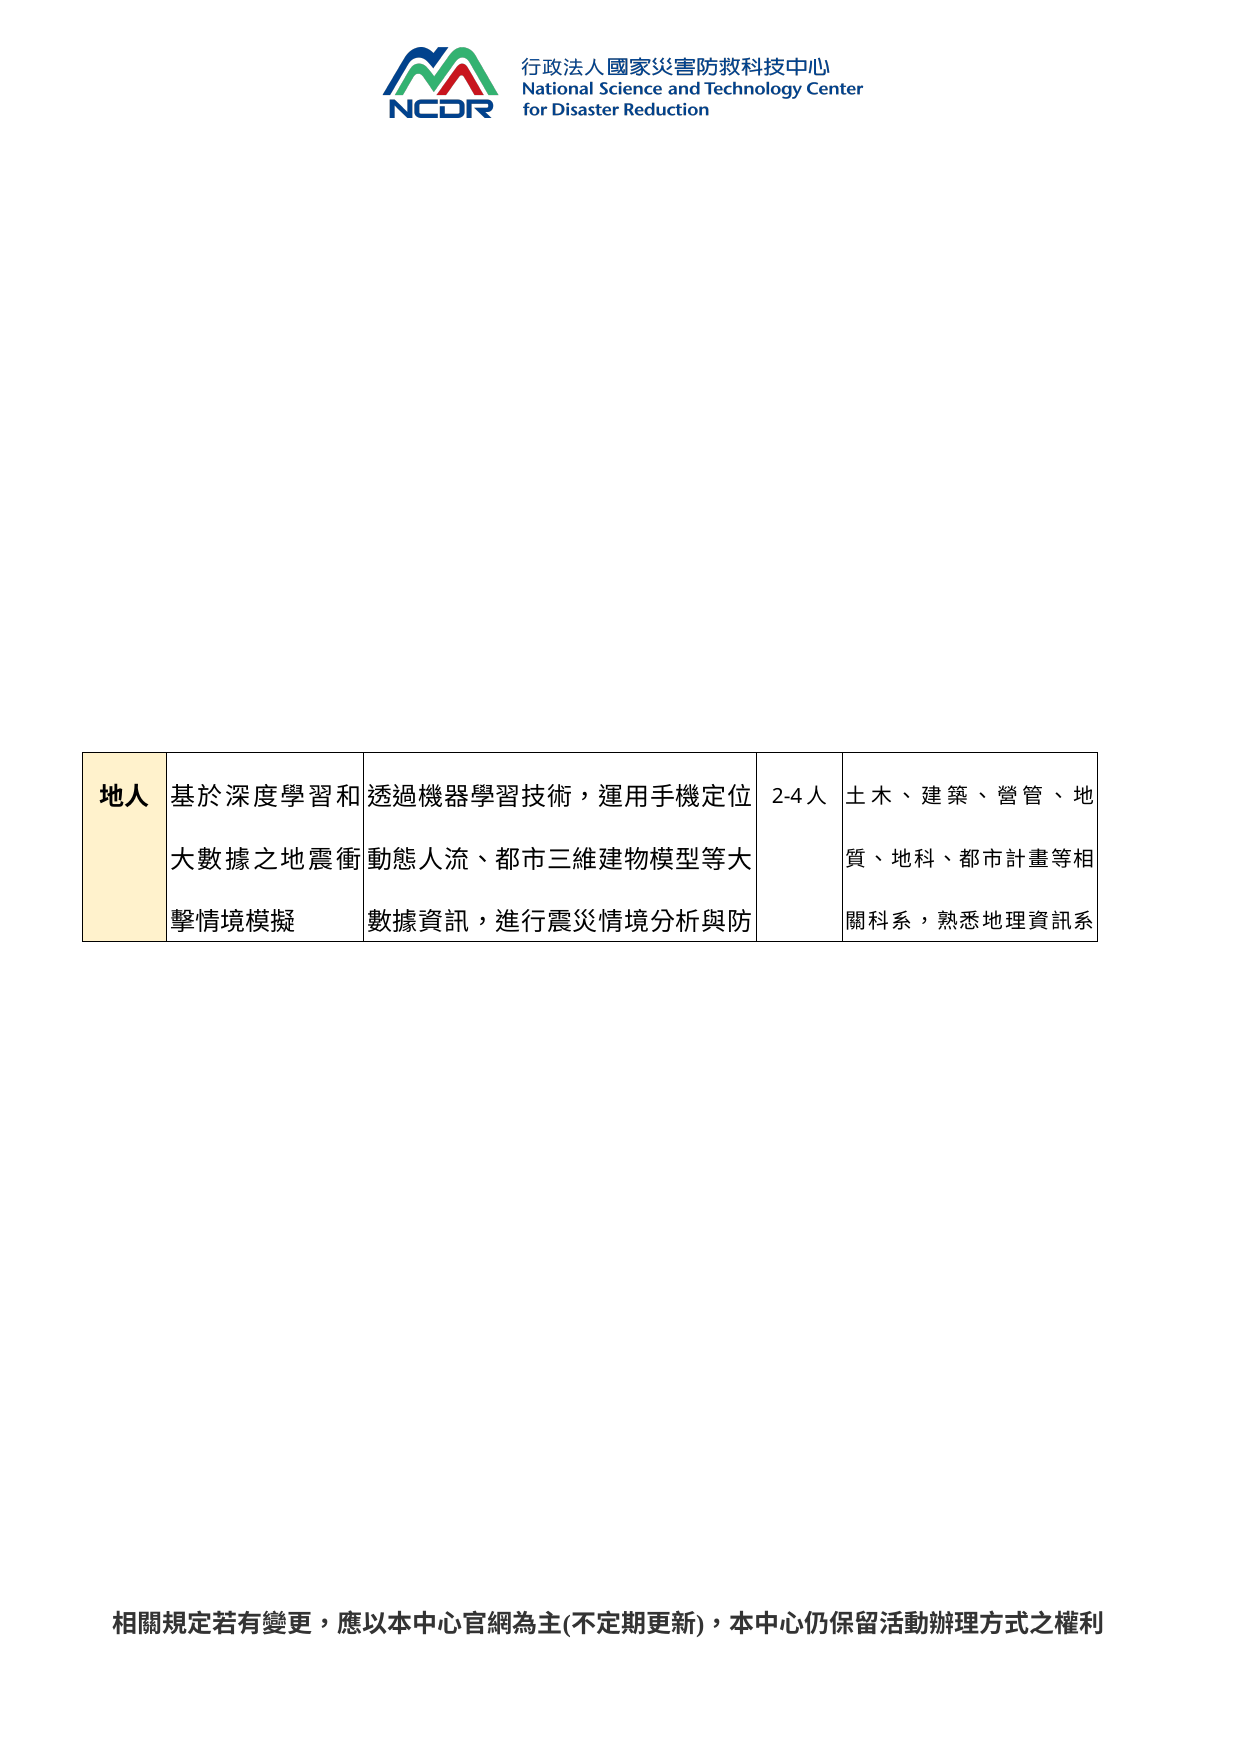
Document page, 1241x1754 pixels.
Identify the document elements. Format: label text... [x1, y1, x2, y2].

table_cell 地人 [83, 753, 166, 941]
table_cell 2-4人 [757, 753, 842, 941]
table_cell 基於深度學習和大數據之地震衝擊情境模擬 [167, 753, 363, 941]
table_cell 透過機器學習技術，運用手機定位動態人流、都市三維建物模型等大數據資訊，進行震災情境分析與防 [364, 753, 756, 941]
table_cell 土木、建築、營管、地質、地科、都市計畫等相關科系，熟悉地理資訊系 [843, 753, 1097, 941]
